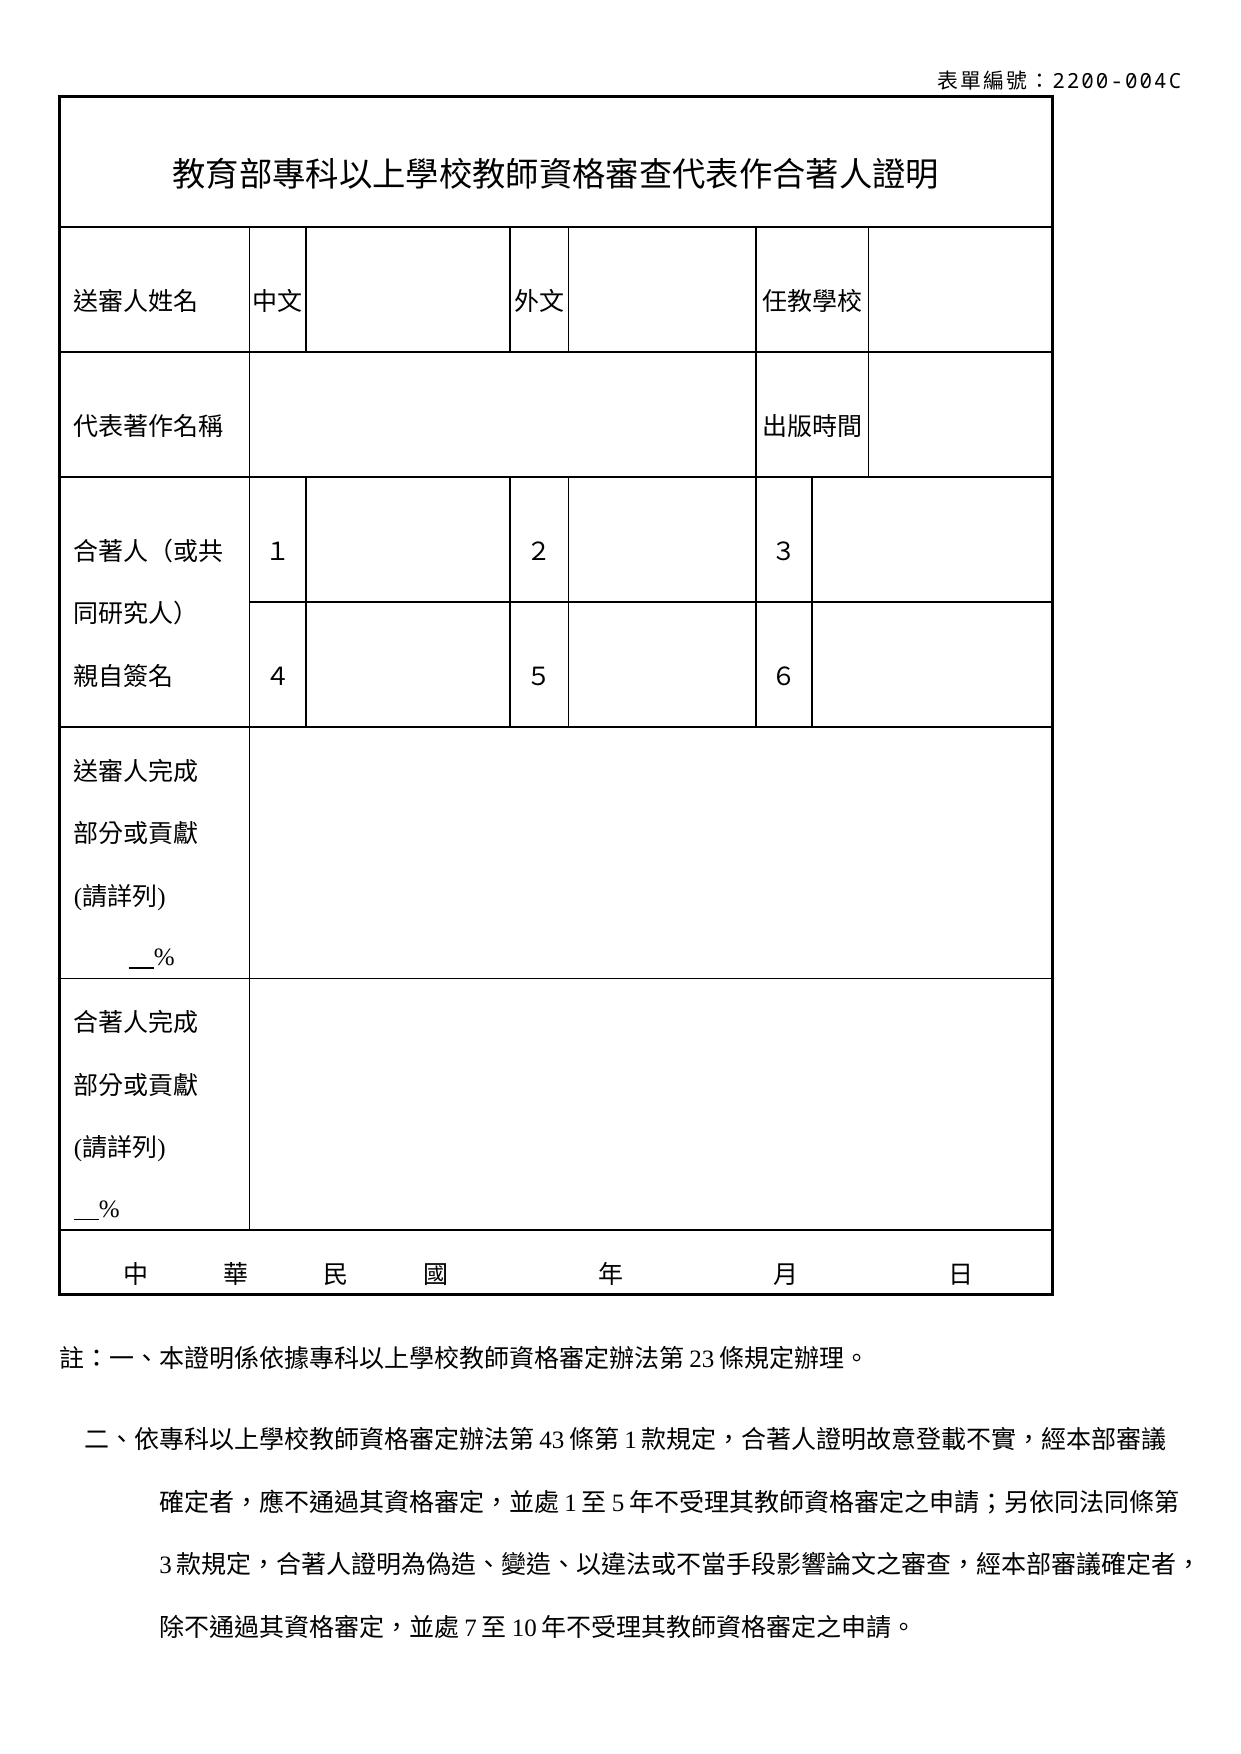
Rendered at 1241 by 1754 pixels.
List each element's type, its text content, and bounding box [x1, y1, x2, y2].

table_cell ６ [757, 603, 811, 726]
table_cell ４ [250, 603, 305, 726]
text 註：一、本證明係依據專科以上學校教師資格審定辦法第23條規定辦理。 [59, 1315, 1181, 1377]
table_cell [869, 228, 1051, 351]
table_cell [569, 478, 755, 601]
table_cell [307, 603, 509, 726]
table_cell [250, 728, 1051, 977]
table_cell [569, 603, 755, 726]
table_cell [569, 228, 755, 351]
table_header 教育部專科以上學校教師資格審查代表作合著人證明 [61, 98, 1051, 226]
text 表單編號：2200-004C [59, 64, 1181, 95]
table_cell ５ [511, 603, 568, 726]
table_cell [869, 353, 1051, 476]
table_cell [813, 603, 1051, 726]
table_cell 合著人（或共 同研究人） 親自簽名 [61, 478, 249, 726]
table_cell 任教學校 [757, 228, 868, 351]
table_cell [307, 228, 509, 351]
table_cell 代表著作名稱 [61, 353, 249, 476]
table_cell [307, 478, 509, 601]
table_cell 外文 [511, 228, 568, 351]
table_cell ２ [511, 478, 568, 601]
table_cell 中 華 民 國 年 月 日 [61, 1231, 1051, 1293]
table_cell 合著人完成 部分或貢獻 (請詳列) % [61, 979, 249, 1229]
table_cell [250, 353, 755, 476]
table_cell １ [250, 478, 305, 601]
text 二、依專科以上學校教師資格審定辦法第43條第1款規定，合著人證明故意登載不實，經本部審議確定者，應不通過其資格審定，並處1至5年不受理其教師資格審定之申請；另依同法同條第3款規定，合著人證明為偽造、變造、以違法或不當手段影響論文之審查，經本部審議確定者，除不通過其資格審定，並處7至10年不受理其教師資格審定之申請。 [59, 1396, 1181, 1646]
table_cell [813, 478, 1051, 601]
table_cell 出版時間 [757, 353, 868, 476]
table_cell 中文 [250, 228, 305, 351]
table_cell [250, 979, 1051, 1229]
table_cell 送審人完成 部分或貢獻 (請詳列) % [61, 728, 249, 977]
table_cell ３ [757, 478, 811, 601]
table_cell 送審人姓名 [61, 228, 249, 351]
